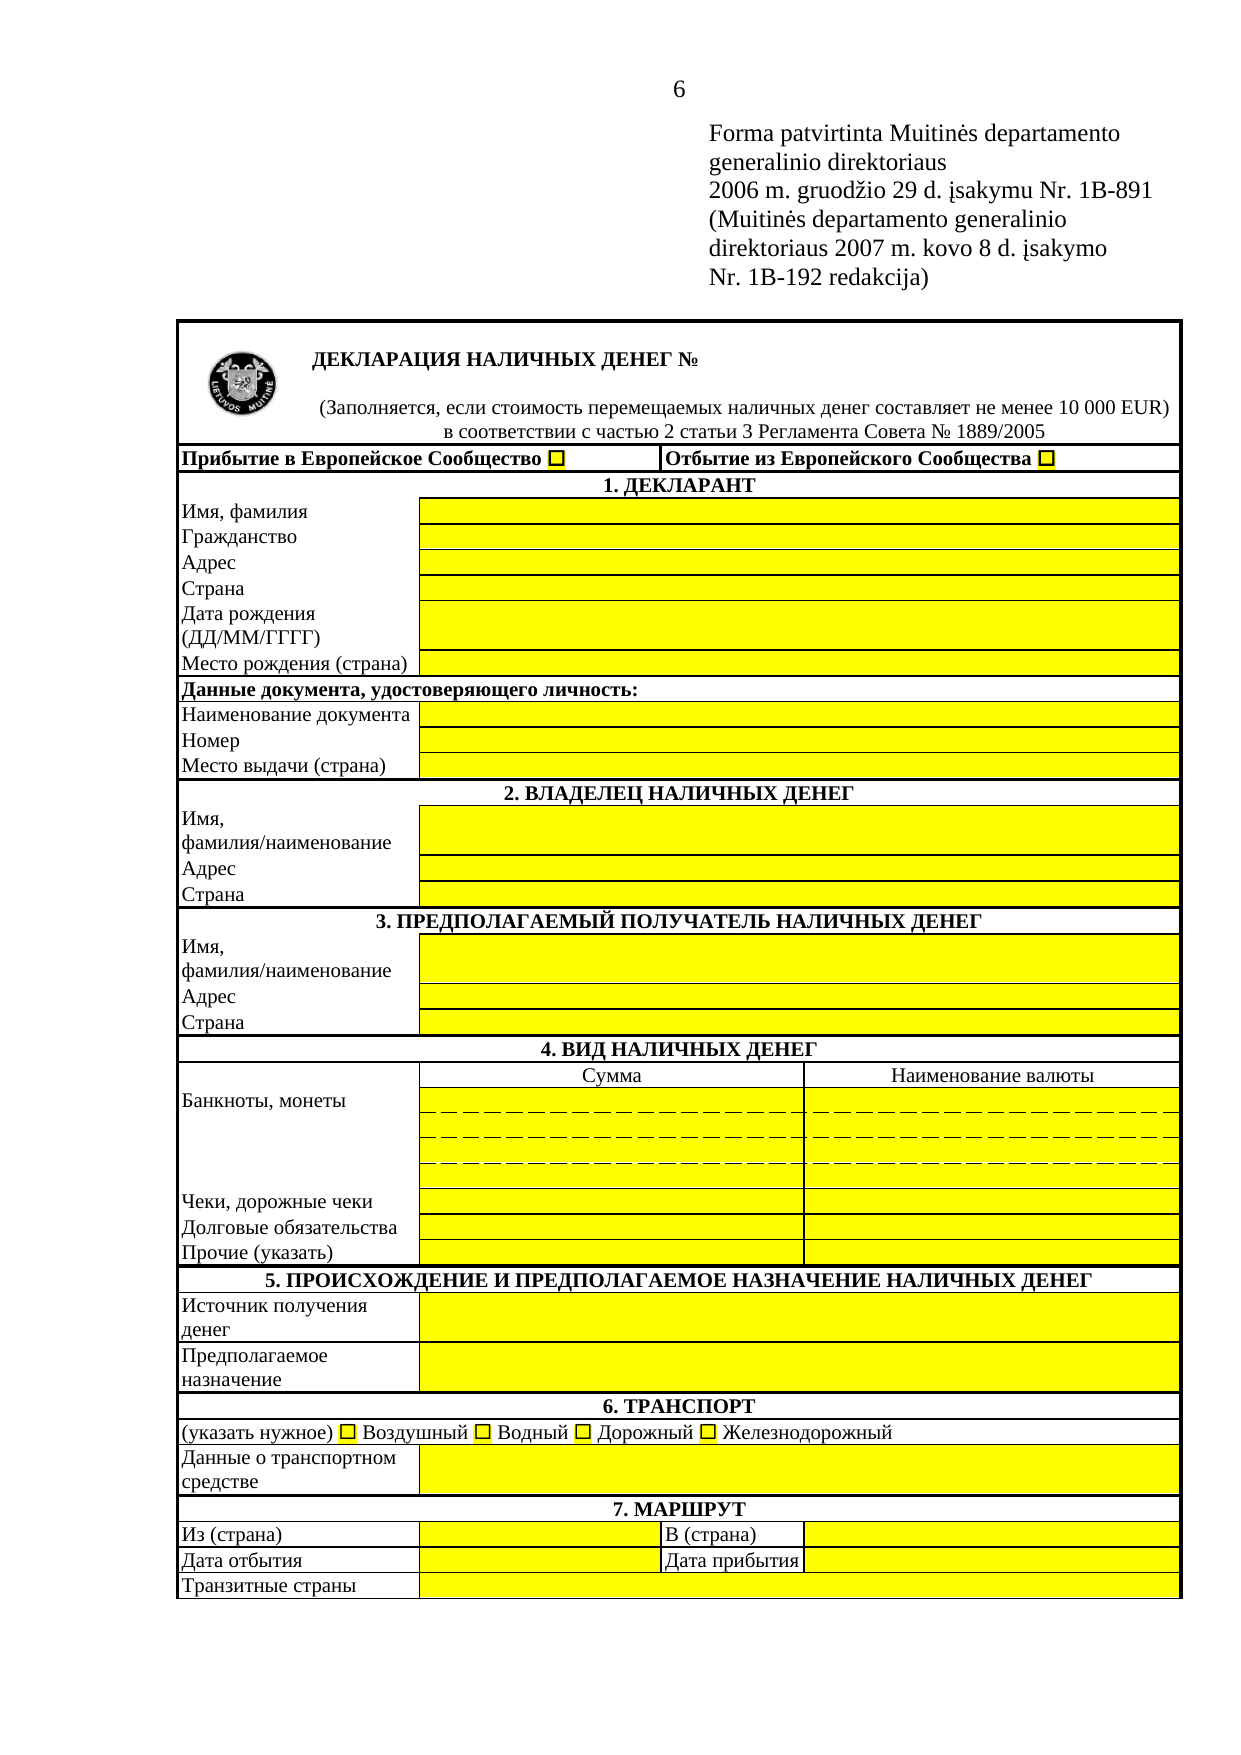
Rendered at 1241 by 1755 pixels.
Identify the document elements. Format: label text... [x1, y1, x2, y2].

table_cell [420, 935, 1179, 982]
text (Muitinės departamento generalinio [177, 204, 1181, 233]
table_cell В (страна) [662, 1522, 803, 1546]
table_cell Дата прибытия [662, 1548, 803, 1572]
text direktoriaus 2007 m. kovo 8 d. įsakymo [177, 233, 1181, 262]
table_cell Адрес [179, 983, 419, 1008]
table_cell [179, 1137, 419, 1162]
table_cell [420, 882, 1179, 906]
table_cell Долговые обязательства [179, 1213, 419, 1239]
table_cell (указать нужное)  Воздушный  Водный  Дорожный  Железнодорожный [179, 1420, 1179, 1444]
table_cell Дата рождения (ДД/ММ/ГГГГ) [179, 600, 419, 649]
table_cell Дата отбытия [179, 1548, 419, 1572]
table_cell Из (страна) [179, 1522, 419, 1546]
table_cell Место выдачи (страна) [179, 752, 419, 777]
table_cell 7. МАРШРУТ [179, 1497, 1179, 1521]
table_cell [805, 1189, 1179, 1213]
table_cell [420, 651, 1179, 675]
table_cell [420, 753, 1179, 777]
text generalinio direktoriaus [177, 147, 1181, 176]
table_cell Адрес [179, 549, 419, 574]
table_cell [420, 1088, 803, 1112]
table_cell Данные о транспортном средстве [179, 1445, 419, 1493]
table_cell [420, 728, 1179, 752]
table_cell Гражданство [179, 523, 419, 548]
table_cell 6. ТРАНСПОРТ [179, 1394, 1179, 1418]
table_cell [420, 576, 1179, 600]
table_cell [420, 1522, 660, 1546]
table_cell 5. ПРОИСХОЖДЕНИЕ И ПРЕДПОЛАГАЕМОЕ НАЗНАЧЕНИЕ НАЛИЧНЫХ ДЕНЕГ [179, 1268, 1179, 1292]
table_cell [420, 601, 1179, 649]
table_cell Адрес [179, 854, 419, 880]
table_cell 3. ПРЕДПОЛАГАЕМЫЙ ПОЛУЧАТЕЛЬ НАЛИЧНЫХ ДЕНЕГ [179, 909, 1179, 933]
table_cell [420, 984, 1179, 1008]
table_cell Наименование документа [179, 702, 419, 726]
table_cell [805, 1522, 1179, 1546]
table_cell Чеки, дорожные чеки [179, 1188, 419, 1213]
table_cell [420, 1240, 803, 1264]
table_header ДЕКЛАРАЦИЯ НАЛИЧНЫХ ДЕНЕГ № (Заполняется, если стоимость перемещаемых наличных денег составляет не менее 10 000 EUR) в соответствии с частью 2 статьи 3 Регламента Совета № 1889/2005 [308, 323, 1179, 443]
table_cell [420, 525, 1179, 548]
table_cell [420, 550, 1179, 574]
table_cell [420, 1445, 1179, 1493]
table_cell Прибытие в Европейское Сообщество  [179, 446, 659, 470]
table_cell Имя, фамилия [179, 497, 419, 523]
table_cell 1. ДЕКЛАРАНТ [179, 473, 1179, 497]
table_cell [805, 1548, 1179, 1572]
table_cell Транзитные страны [179, 1573, 419, 1597]
table_cell Банкноты, монеты [179, 1087, 419, 1112]
text Forma patvirtinta Muitinės departamento [709, 118, 1181, 147]
table_cell [420, 1112, 803, 1137]
table_cell [805, 1088, 1179, 1112]
table_cell [805, 1163, 1179, 1187]
table_cell Сумма [420, 1063, 803, 1087]
table_cell [179, 1163, 419, 1187]
table_cell Имя, фамилия/наименование [179, 805, 419, 854]
table_header [179, 323, 308, 443]
table_cell [179, 1063, 419, 1087]
table_cell [805, 1215, 1179, 1239]
table_cell Предполагаемое назначение [179, 1343, 419, 1391]
table_cell Имя, фамилия/наименование [179, 933, 419, 982]
table_cell [420, 1215, 803, 1239]
table_cell [420, 1343, 1179, 1391]
table_cell [420, 1137, 803, 1162]
table_cell [420, 1293, 1179, 1341]
table_cell Место рождения (страна) [179, 649, 419, 675]
table_cell [805, 1137, 1179, 1162]
table_cell Страна [179, 880, 419, 906]
table_cell Номер [179, 726, 419, 752]
table_cell [179, 1112, 419, 1137]
table_cell Данные документа, удостоверяющего личность: [179, 677, 1179, 701]
table_cell Страна [179, 574, 419, 600]
table_cell Прочие (указать) [179, 1239, 419, 1264]
table_cell [420, 1548, 660, 1572]
text 2006 m. gruodžio 29 d. įsakymu Nr. 1B-891 [177, 176, 1181, 204]
table_cell [420, 1163, 803, 1187]
table_cell [805, 1112, 1179, 1137]
table_cell [420, 806, 1179, 854]
table_cell [420, 1010, 1179, 1034]
table_cell 4. ВИД НАЛИЧНЫХ ДЕНЕГ [179, 1037, 1179, 1061]
table_cell Источник получения денег [179, 1293, 419, 1341]
table_cell [420, 702, 1179, 726]
table_cell Отбытие из Европейского Сообщества  [662, 446, 1179, 470]
text Nr. 1B-192 redakcija) [177, 262, 1181, 291]
table_cell Страна [179, 1008, 419, 1034]
table_cell [420, 499, 1179, 523]
table_cell [420, 1573, 1179, 1597]
table_cell [420, 856, 1179, 880]
table_cell [805, 1240, 1179, 1264]
table_cell [420, 1189, 803, 1213]
table_cell 2. ВЛАДЕЛЕЦ НАЛИЧНЫХ ДЕНЕГ [179, 781, 1179, 805]
table_cell Наименование валюты [805, 1063, 1179, 1087]
